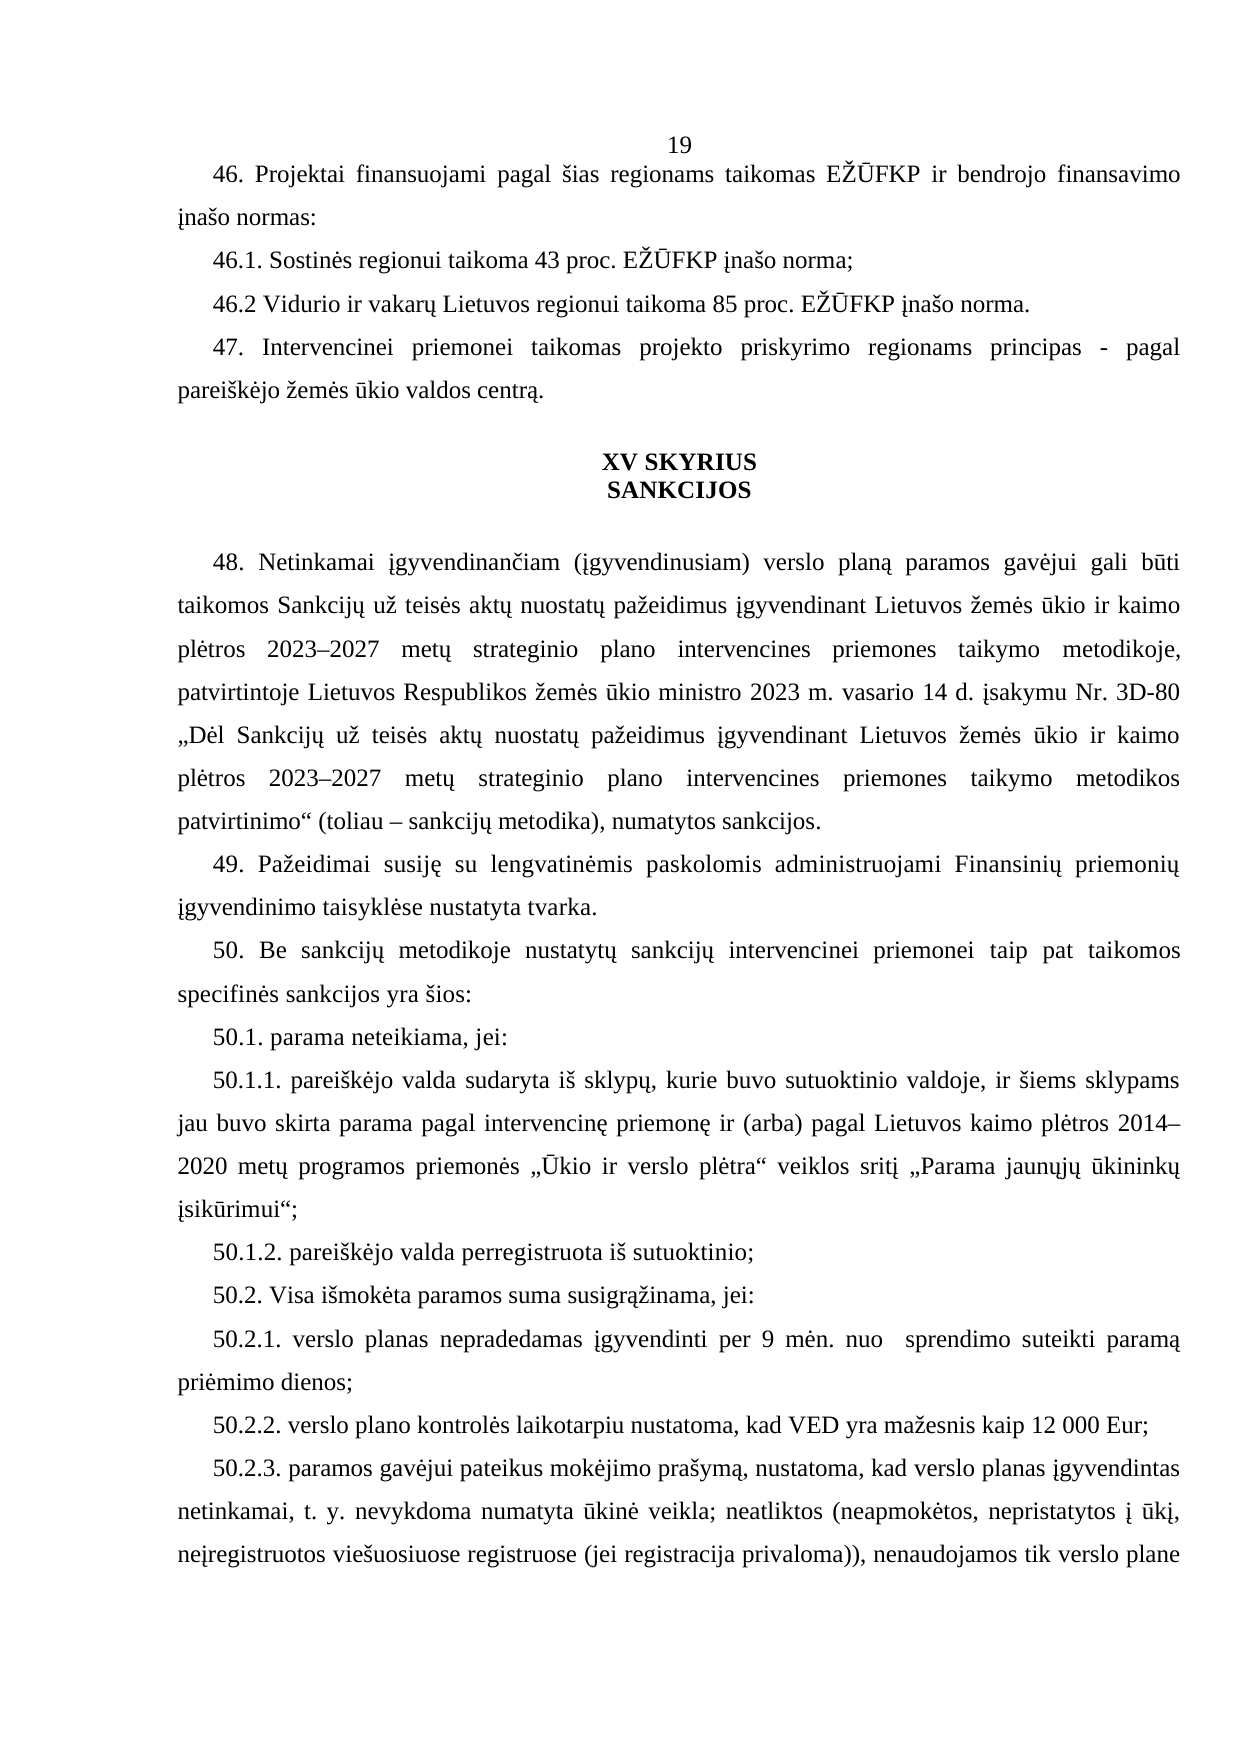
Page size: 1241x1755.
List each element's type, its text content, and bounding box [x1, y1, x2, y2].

text 50. Be sankcijų metodikoje nustatytų sankcijų intervencinei priemonei taip pat taikomos specifinės sankcijos yra šios: [177, 936, 1181, 1007]
text 50.1.1. pareiškėjo valda sudaryta iš sklypų, kurie buvo sutuoktinio valdoje, ir šiems sklypams jau buvo skirta parama pagal intervencinę priemonę ir (arba) pagal Lietuvos kaimo plėtros 2014–2020 metų programos priemonės „Ūkio ir verslo plėtra“ veiklos sritį „Parama jaunųjų ūkininkų įsikūrimui“; [177, 1065, 1181, 1223]
text 50.2.2. verslo plano kontrolės laikotarpiu nustatoma, kad VED yra mažesnis kaip 12 000 Eur; [177, 1410, 1181, 1439]
text XV SKYRIUS [177, 447, 1181, 476]
text 48. Netinkamai įgyvendinančiam (įgyvendinusiam) verslo planą paramos gavėjui gali būti taikomos Sankcijų už teisės aktų nuostatų pažeidimus įgyvendinant Lietuvos žemės ūkio ir kaimo plėtros 2023–2027 metų strateginio plano intervencines priemones taikymo metodikoje, patvirtintoje Lietuvos Respublikos žemės ūkio ministro 2023 m. vasario 14 d. įsakymu Nr. 3D-80 „Dėl Sankcijų už teisės aktų nuostatų pažeidimus įgyvendinant Lietuvos žemės ūkio ir kaimo plėtros 2023–2027 metų strateginio plano intervencines priemones taikymo metodikos patvirtinimo“ (toliau – sankcijų metodika), numatytos sankcijos. [177, 547, 1181, 835]
text 50.1. parama neteikiama, jei: [177, 1022, 1181, 1051]
text 46. Projektai finansuojami pagal šias regionams taikomas EŽŪFKP ir bendrojo finansavimo įnašo normas: [177, 159, 1181, 231]
text 50.2.3. paramos gavėjui pateikus mokėjimo prašymą, nustatoma, kad verslo planas įgyvendintas netinkamai, t. y. nevykdoma numatyta ūkinė veikla; neatliktos (neapmokėtos, nepristatytos į ūkį, neįregistruotos viešuosiuose registruose (jei registracija privaloma)), nenaudojamos tik verslo plane [177, 1453, 1181, 1568]
text 50.2. Visa išmokėta paramos suma susigrąžinama, jei: [177, 1281, 1181, 1309]
text SANKCIJOS [177, 476, 1181, 504]
text 50.2.1. verslo planas nepradedamas įgyvendinti per 9 mėn. nuo sprendimo suteikti paramą priėmimo dienos; [177, 1324, 1181, 1396]
text 46.1. Sostinės regionui taikoma 43 proc. EŽŪFKP įnašo norma; [177, 246, 1181, 274]
text 50.1.2. pareiškėjo valda perregistruota iš sutuoktinio; [177, 1237, 1181, 1266]
text 49. Pažeidimai susiję su lengvatinėmis paskolomis administruojami Finansinių priemonių įgyvendinimo taisyklėse nustatyta tvarka. [177, 849, 1181, 921]
text 47. Intervencinei priemonei taikomas projekto priskyrimo regionams principas - pagal pareiškėjo žemės ūkio valdos centrą. [177, 332, 1181, 404]
text 46.2 Vidurio ir vakarų Lietuvos regionui taikoma 85 proc. EŽŪFKP įnašo norma. [177, 289, 1181, 317]
